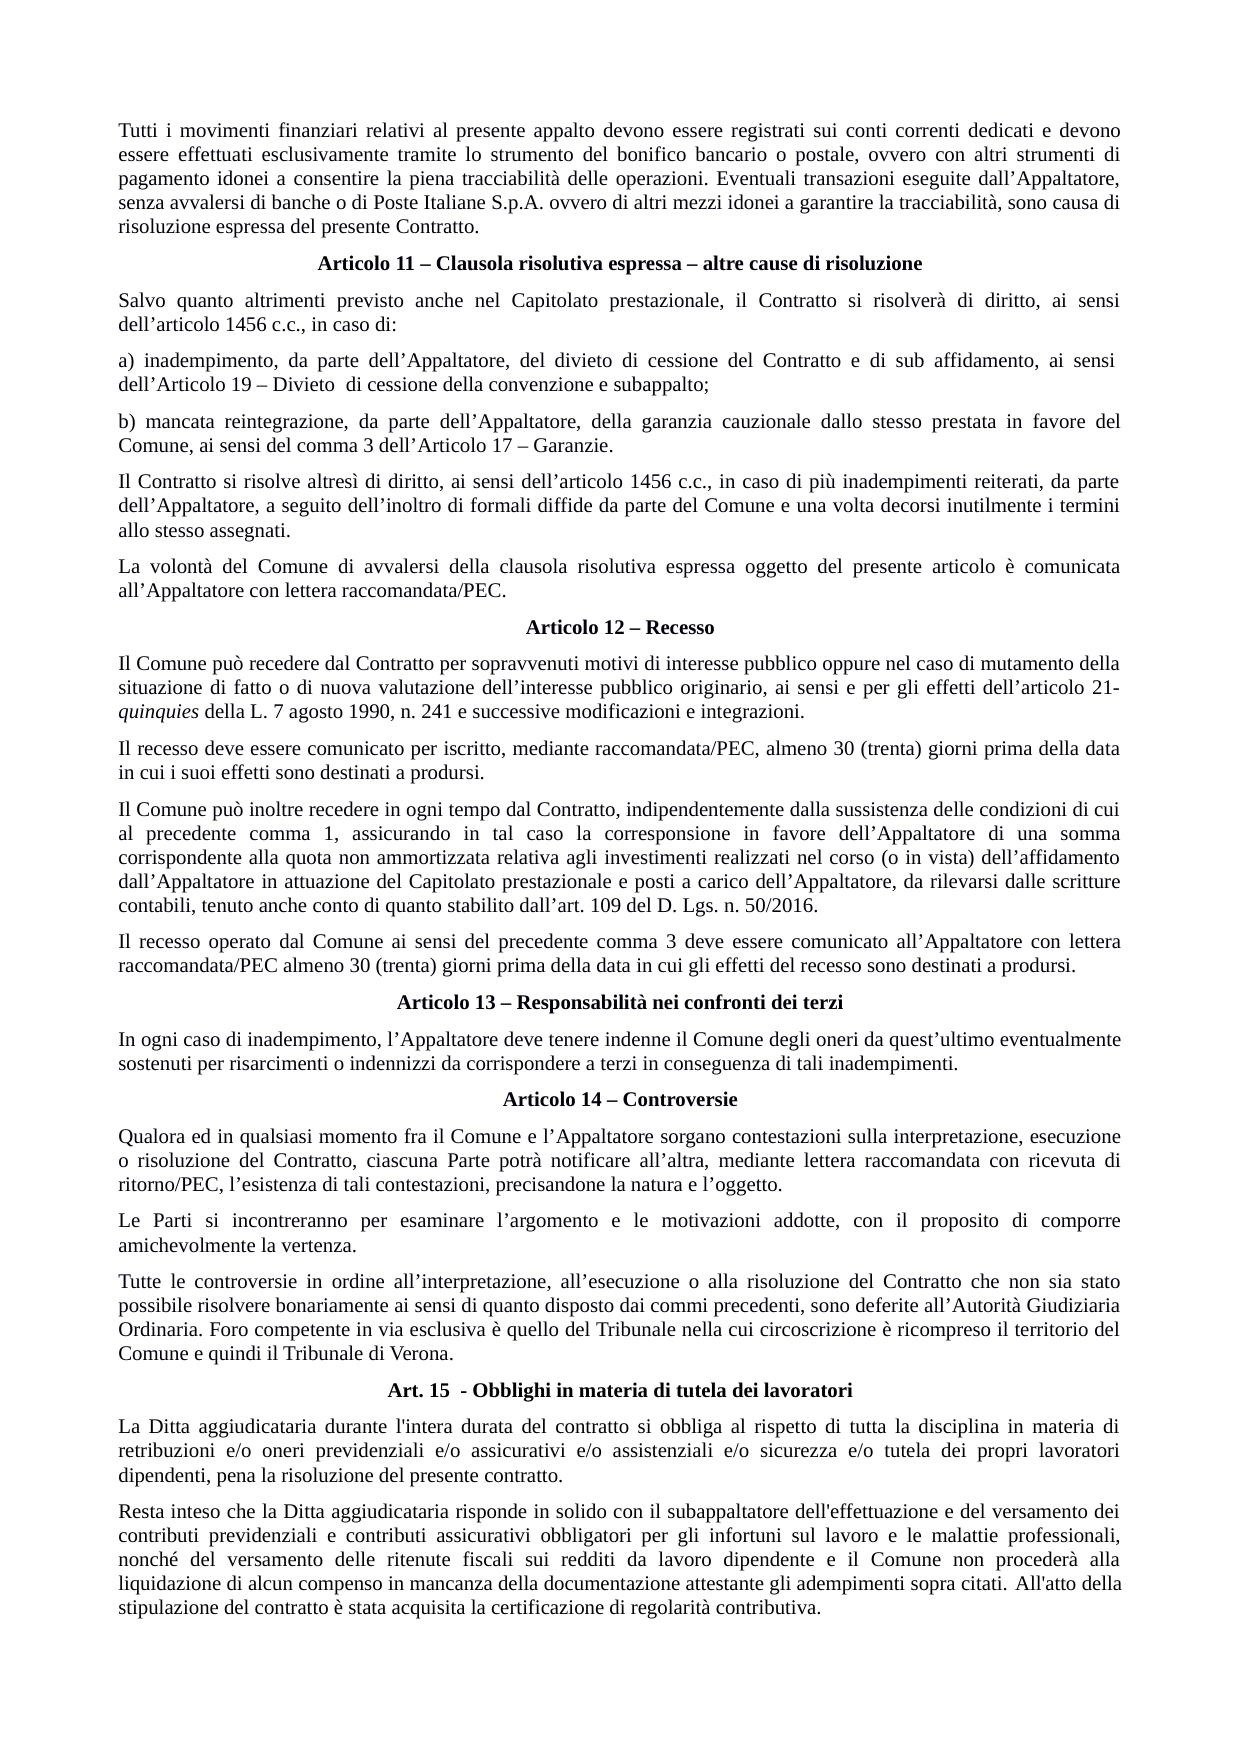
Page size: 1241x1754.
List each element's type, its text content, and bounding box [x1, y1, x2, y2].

text Il Comune può inoltre recedere in ogni tempo dal Contratto, indipendentemente dalla sussistenza delle condizioni di cui al precedente comma 1, assicurando in tal caso la corresponsione in favore dell’Appaltatore di una somma corrispondente alla quota non ammortizzata relativa agli investimenti realizzati nel corso (o in vista) dell’affidamento dall’Appaltatore in attuazione del Capitolato prestazionale e posti a carico dell’Appaltatore, da rilevarsi dalle scritture contabili, tenuto anche conto di quanto stabilito dall’art. 109 del D. Lgs. n. 50/2016. [118, 797, 1122, 917]
text b) mancata reintegrazione, da parte dell’Appaltatore, della garanzia cauzionale dallo stesso prestata in favore del Comune, ai sensi del comma 3 dell’Articolo 17 – Garanzie. [118, 409, 1122, 457]
text Tutti i movimenti finanziari relativi al presente appalto devono essere registrati sui conti correnti dedicati e devono essere effettuati esclusivamente tramite lo strumento del bonifico bancario o postale, ovvero con altri strumenti di pagamento idonei a consentire la piena tracciabilità delle operazioni. Eventuali transazioni eseguite dall’Appaltatore, senza avvalersi di banche o di Poste Italiane S.p.A. ovvero di altri mezzi idonei a garantire la tracciabilità, sono causa di risoluzione espressa del presente Contratto. [118, 118, 1122, 238]
text In ogni caso di inadempimento, l’Appaltatore deve tenere indenne il Comune degli oneri da quest’ultimo eventualmente sostenuti per risarcimenti o indennizzi da corrispondere a terzi in conseguenza di tali inadempimenti. [118, 1027, 1122, 1075]
text Le Parti si incontreranno per esaminare l’argomento e le motivazioni addotte, con il proposito di comporre amichevolmente la vertenza. [118, 1208, 1122, 1257]
text Art. 15 - Obblighi in materia di tutela dei lavoratori [118, 1378, 1122, 1402]
text La Ditta aggiudicataria durante l'intera durata del contratto si obbliga al rispetto di tutta la disciplina in materia di retribuzioni e/o oneri previdenziali e/o assicurativi e/o assistenziali e/o sicurezza e/o tutela dei propri lavoratori dipendenti, pena la risoluzione del presente contratto. [118, 1414, 1122, 1487]
text Il Comune può recedere dal Contratto per sopravvenuti motivi di interesse pubblico oppure nel caso di mutamento della situazione di fatto o di nuova valutazione dell’interesse pubblico originario, ai sensi e per gli effetti dell’articolo 21-quinquies della L. 7 agosto 1990, n. 241 e successive modificazioni e integrazioni. [118, 651, 1122, 723]
text Tutte le controversie in ordine all’interpretazione, all’esecuzione o alla risoluzione del Contratto che non sia stato possibile risolvere bonariamente ai sensi di quanto disposto dai commi precedenti, sono deferite all’Autorità Giudiziaria Ordinaria. Foro competente in via esclusiva è quello del Tribunale nella cui circoscrizione è ricompreso il territorio del Comune e quindi il Tribunale di Verona. [118, 1269, 1122, 1365]
text Resta inteso che la Ditta aggiudicataria risponde in solido con il subappaltatore dell'effettuazione e del versamento dei contributi previdenziali e contributi assicurativi obbligatori per gli infortuni sul lavoro e le malattie professionali, nonché del versamento delle ritenute fiscali sui redditi da lavoro dipendente e il Comune non procederà alla liquidazione di alcun compenso in mancanza della documentazione attestante gli adempimenti sopra citati. All'atto della stipulazione del contratto è stata acquisita la certificazione di regolarità contributiva. [118, 1499, 1122, 1619]
text Il recesso operato dal Comune ai sensi del precedente comma 3 deve essere comunicato all’Appaltatore con lettera raccomandata/PEC almeno 30 (trenta) giorni prima della data in cui gli effetti del recesso sono destinati a prodursi. [118, 929, 1122, 977]
text Articolo 13 – Responsabilità nei confronti dei terzi [118, 990, 1122, 1014]
text Il recesso deve essere comunicato per iscritto, mediante raccomandata/PEC, almeno 30 (trenta) giorni prima della data in cui i suoi effetti sono destinati a prodursi. [118, 736, 1122, 784]
text Articolo 11 – Clausola risolutiva espressa – altre cause di risoluzione [118, 251, 1122, 275]
text Articolo 12 – Recesso [118, 615, 1122, 639]
text Il Contratto si risolve altresì di diritto, ai sensi dell’articolo 1456 c.c., in caso di più inadempimenti reiterati, da parte dell’Appaltatore, a seguito dell’inoltro di formali diffide da parte del Comune e una volta decorsi inutilmente i termini allo stesso assegnati. [118, 469, 1122, 542]
text Salvo quanto altrimenti previsto anche nel Capitolato prestazionale, il Contratto si risolverà di diritto, ai sensi dell’articolo 1456 c.c., in caso di: [118, 287, 1122, 336]
text Articolo 14 – Controversie [118, 1087, 1122, 1111]
text La volontà del Comune di avvalersi della clausola risolutiva espressa oggetto del presente articolo è comunicata all’Appaltatore con lettera raccomandata/PEC. [118, 554, 1122, 602]
text Qualora ed in qualsiasi momento fra il Comune e l’Appaltatore sorgano contestazioni sulla interpretazione, esecuzione o risoluzione del Contratto, ciascuna Parte potrà notificare all’altra, mediante lettera raccomandata con ricevuta di ritorno/PEC, l’esistenza di tali contestazioni, precisandone la natura e l’oggetto. [118, 1124, 1122, 1196]
text a) inadempimento, da parte dell’Appaltatore, del divieto di cessione del Contratto e di sub affidamento, ai sensi dell’Articolo 19 – Divieto di cessione della convenzione e subappalto; [118, 348, 1122, 396]
